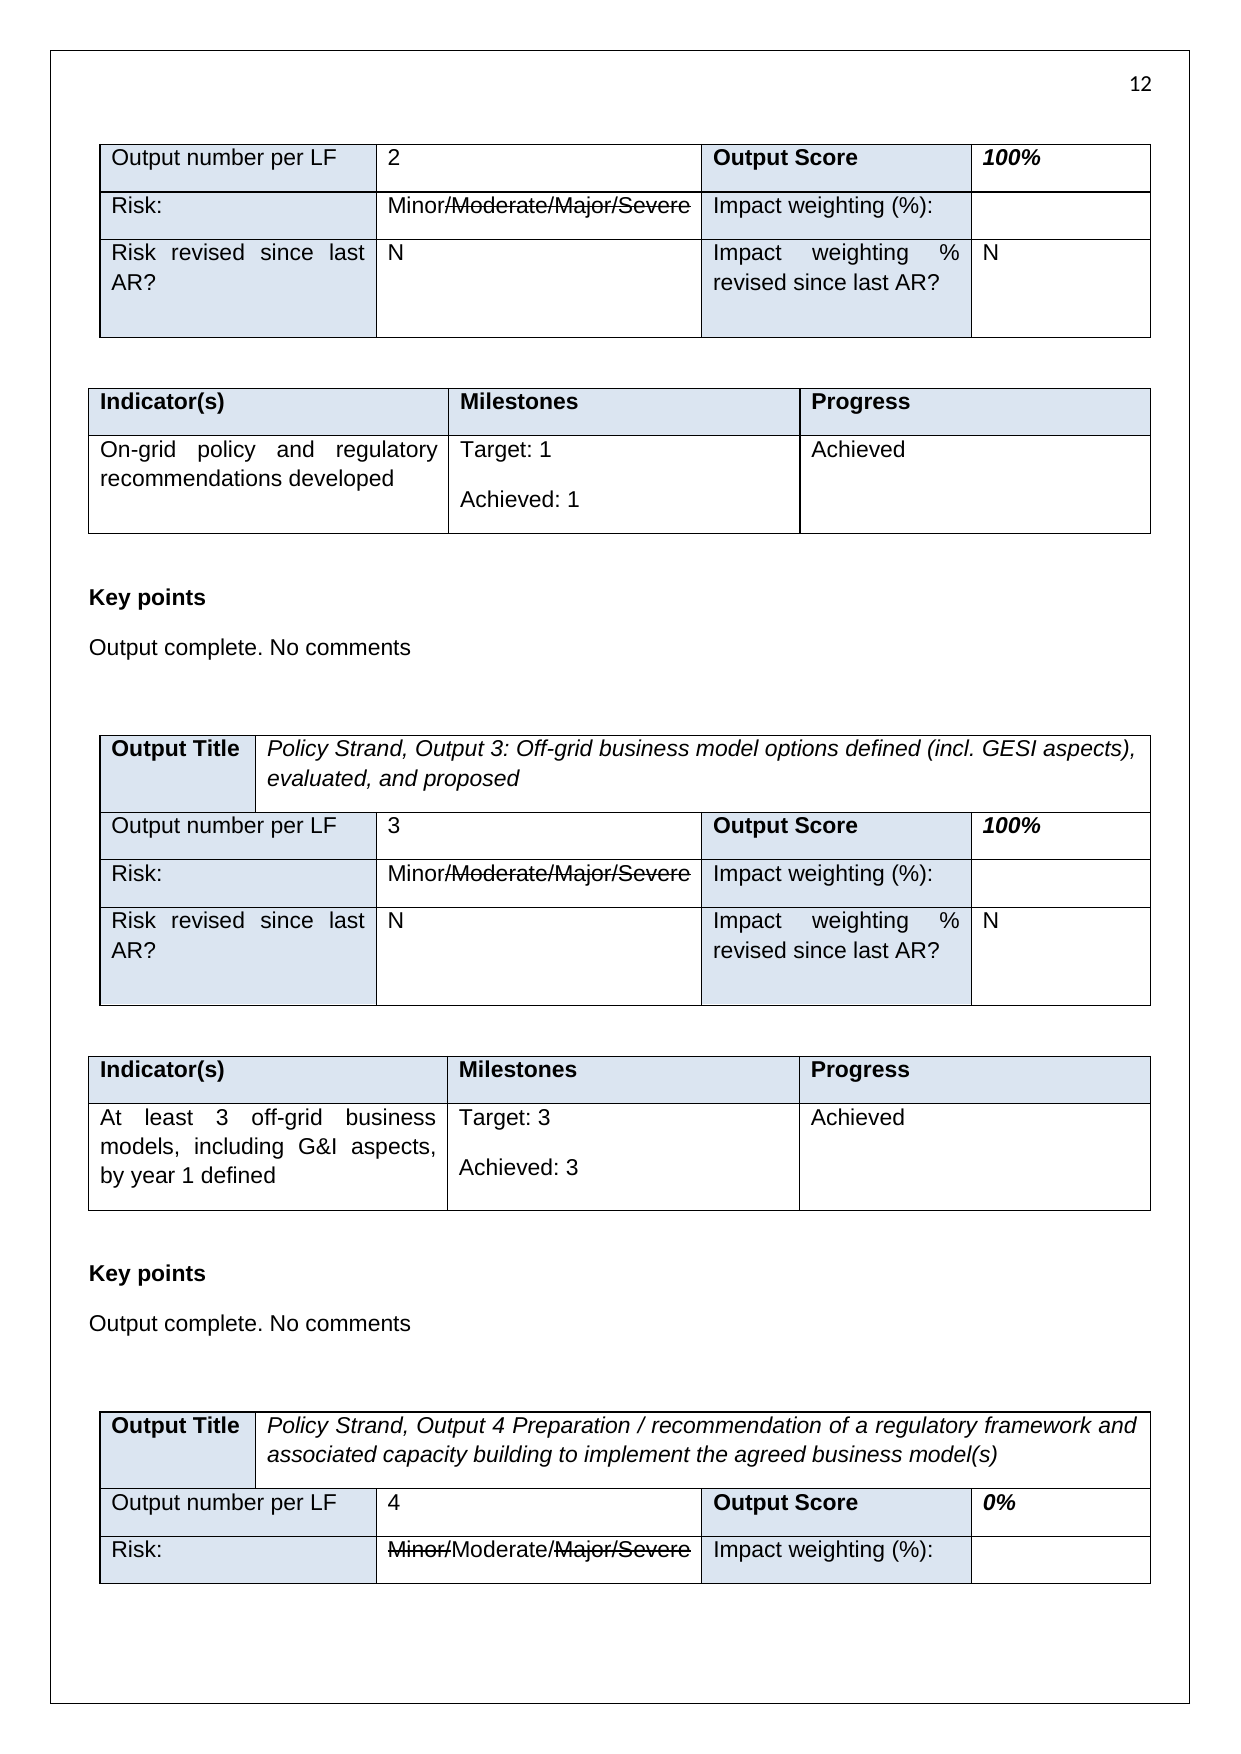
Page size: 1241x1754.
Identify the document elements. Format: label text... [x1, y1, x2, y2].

table_cell Achieved [801, 436, 1150, 533]
table_cell 2 [377, 145, 701, 191]
table_cell Output Score [702, 1489, 971, 1536]
table_header Output Title [101, 1413, 255, 1488]
table_cell Target: 1 Achieved: 1 [449, 436, 799, 533]
table_cell N [377, 240, 701, 337]
table_cell Impact weighting (%): [702, 1537, 971, 1583]
table_cell Minor/Moderate/Major/Severe [377, 193, 701, 239]
table_cell At least 3 off-grid business models, including G&I aspects, by year 1 defined [89, 1104, 447, 1209]
table_cell Output number per LF [101, 813, 376, 859]
table_cell On-grid policy and regulatory recommendations developed [89, 436, 448, 533]
table_header Indicator(s) [89, 389, 448, 435]
table_cell 100% [972, 813, 1150, 859]
table_header Policy Strand, Output 4 Preparation / recommendation of a regulatory framework and associated capacity building to implement the agreed business model(s) [256, 1413, 1150, 1488]
table_header Progress [801, 389, 1150, 435]
text Output complete. No comments [89, 1311, 1152, 1337]
text Output complete. No comments [89, 634, 1152, 660]
table_cell Impact weighting % revised since last AR? [702, 240, 971, 337]
table_cell Risk: [101, 193, 376, 239]
table_cell [972, 860, 1150, 907]
table_cell N [972, 908, 1150, 1004]
table_cell Achieved [800, 1104, 1150, 1209]
table_header Output Title [101, 736, 255, 812]
table_header Policy Strand, Output 3: Off-grid business model options defined (incl. GESI aspects), evaluated, and proposed [256, 736, 1150, 812]
table_cell Minor/Moderate/Major/Severe [377, 1537, 701, 1583]
table_cell Target: 3 Achieved: 3 [448, 1104, 799, 1209]
table_cell [972, 193, 1150, 239]
table_cell Minor/Moderate/Major/Severe [377, 860, 701, 907]
table_cell 4 [377, 1489, 701, 1536]
table_cell Impact weighting (%): [702, 193, 971, 239]
table_cell Output number per LF [101, 145, 376, 191]
table_cell 0% [972, 1489, 1150, 1536]
table_cell Impact weighting (%): [702, 860, 971, 907]
table_cell 100% [972, 145, 1150, 191]
table_cell Risk revised since last AR? [101, 240, 376, 337]
table_cell [972, 1537, 1150, 1583]
table_cell Output number per LF [101, 1489, 376, 1536]
table_cell N [377, 908, 701, 1004]
table_cell Output Score [702, 145, 971, 191]
table_header Indicator(s) [89, 1057, 447, 1103]
table_cell Risk: [101, 860, 376, 907]
text Key points [89, 584, 1152, 610]
table_header Milestones [448, 1057, 799, 1103]
table_header Milestones [449, 389, 799, 435]
table_cell N [972, 240, 1150, 337]
table_header Progress [800, 1057, 1150, 1103]
text Key points [89, 1261, 1152, 1286]
table_cell Output Score [702, 813, 971, 859]
table_cell Risk revised since last AR? [101, 908, 376, 1004]
table_cell 3 [377, 813, 701, 859]
table_cell Impact weighting % revised since last AR? [702, 908, 971, 1004]
table_cell Risk: [101, 1537, 376, 1583]
